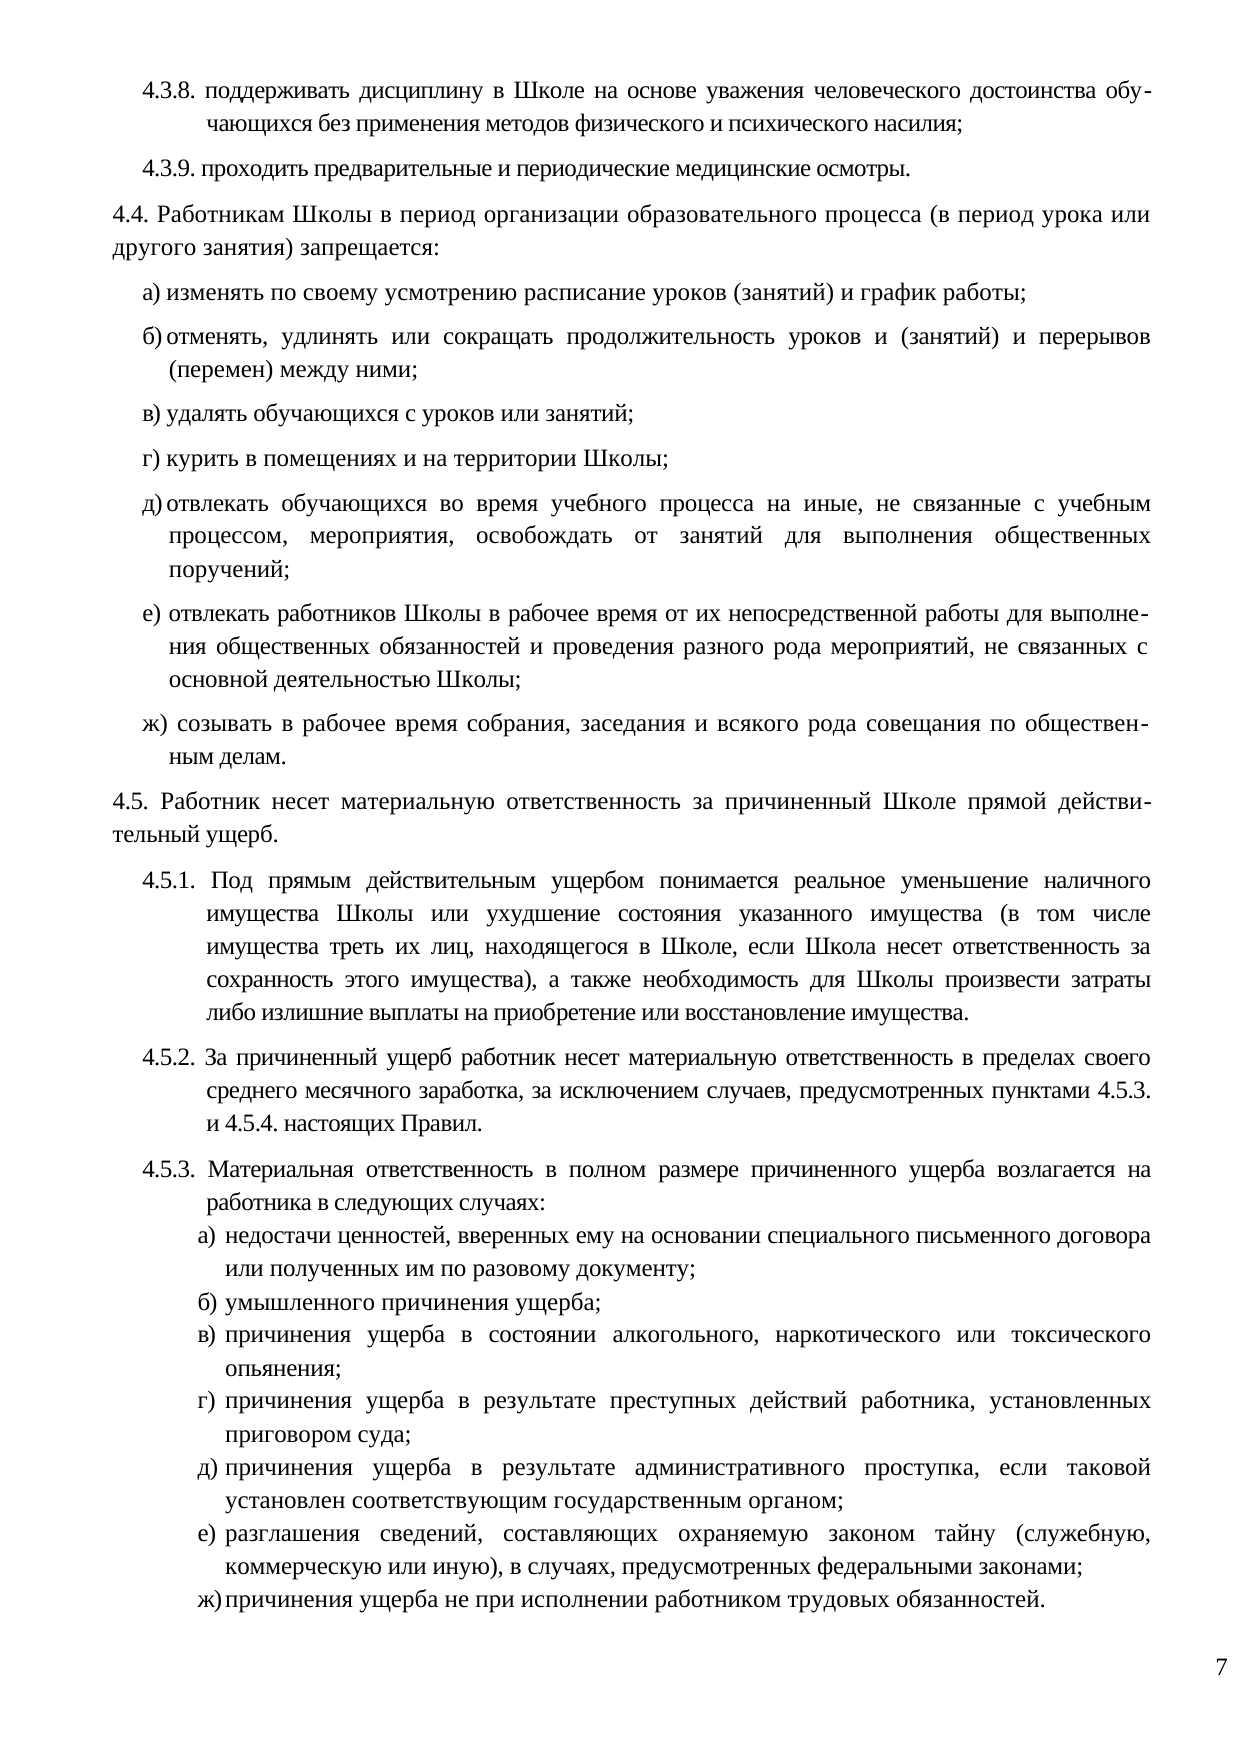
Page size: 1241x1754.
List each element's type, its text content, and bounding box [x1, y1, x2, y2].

text 4.4. Работникам Школы в период организации образовательного процесса (в период урока или другого занятия) запрещается: [112, 199, 1152, 261]
text 4.5.1. Под прямым действительным ущербом понимается реальное уменьшение наличного имущества Школы или ухудшение состояния указанного имущества (в том числе имущества треть­ их лиц, находящегося в Школе, если Школа несет ответственность за сохранность этого имуще­ства), а также необходимость для Школы произвести затраты либо излишние выплаты на приоб­ретение или восстановление имущества. [142, 865, 1152, 1026]
text 4.5. Работник несет материальную ответственность за причиненный Школе прямой действи­тельный ущерб. [112, 786, 1152, 848]
text в) причинения ущерба в состоянии алкогольного, наркотического или токсического опьянения; [197, 1319, 1152, 1381]
text 4.3.9. проходить предварительные и периодические медицинские осмотры. [142, 153, 1152, 182]
text 4.5.2. За причиненный ущерб работник несет материальную ответственность в пределах своего среднего месячного заработка, за исключением случаев, предусмотренных пунктами 4.5.3. и 4.5.4. настоящих Правил. [142, 1042, 1152, 1137]
text г) курить в помещениях и на территории Школы; [142, 443, 1152, 471]
text г) причинения ущерба в результате преступных действий работника, установленных пригово­ром суда; [197, 1386, 1152, 1447]
text ж) созывать в рабочее время собрания, заседания и всякого рода совещания по обществен­ным делам. [142, 708, 1149, 769]
text а) недостачи ценностей, вверенных ему на основании специального письменного договора или полученных им по разовому документу; [197, 1221, 1152, 1282]
text 4.3.8. поддерживать дисциплину в Школе на основе уважения человеческого достоинства обу­чающихся без применения методов физического и психического насилия; [142, 75, 1152, 137]
text 4.5.3. Материальная ответственность в полном размере причиненного ущерба возлагается на работника в следующих случаях: [142, 1154, 1152, 1216]
text д) причинения ущерба в результате административного проступка, если таковой установлен соответствующим государственным органом; [197, 1452, 1152, 1513]
text е) разглашения сведений, составляющих охраняемую законом тайну (служебную, коммерческую или иную), в случаях, предусмотренных федеральными законами; [197, 1518, 1152, 1579]
text е) отвлекать работников Школы в рабочее время от их непосредственной работы для выполне­ния общественных обязанностей и проведения разного рода мероприятий, не связанных с основ­ной деятельностью Школы; [142, 598, 1149, 693]
text а) изменять по своему усмотрению расписание уроков (занятий) и график работы; [142, 277, 1152, 305]
text б) умышленного причинения ущерба; [197, 1287, 1152, 1315]
text ж) причинения ущерба не при исполнении работником трудовых обязанностей. [197, 1584, 1152, 1612]
text д) отвлекать обучающихся во время учебного процесса на иные, не связанные с учебным процессом, мероприятия, освобождать от занятий для выполнения общественных поручений; [142, 488, 1152, 582]
text в) удалять обучающихся с уроков или занятий; [142, 398, 1152, 427]
text б) отменять, удлинять или сокращать продолжительность уроков и (занятий) и перерывов (перемен) между ними; [142, 321, 1152, 383]
